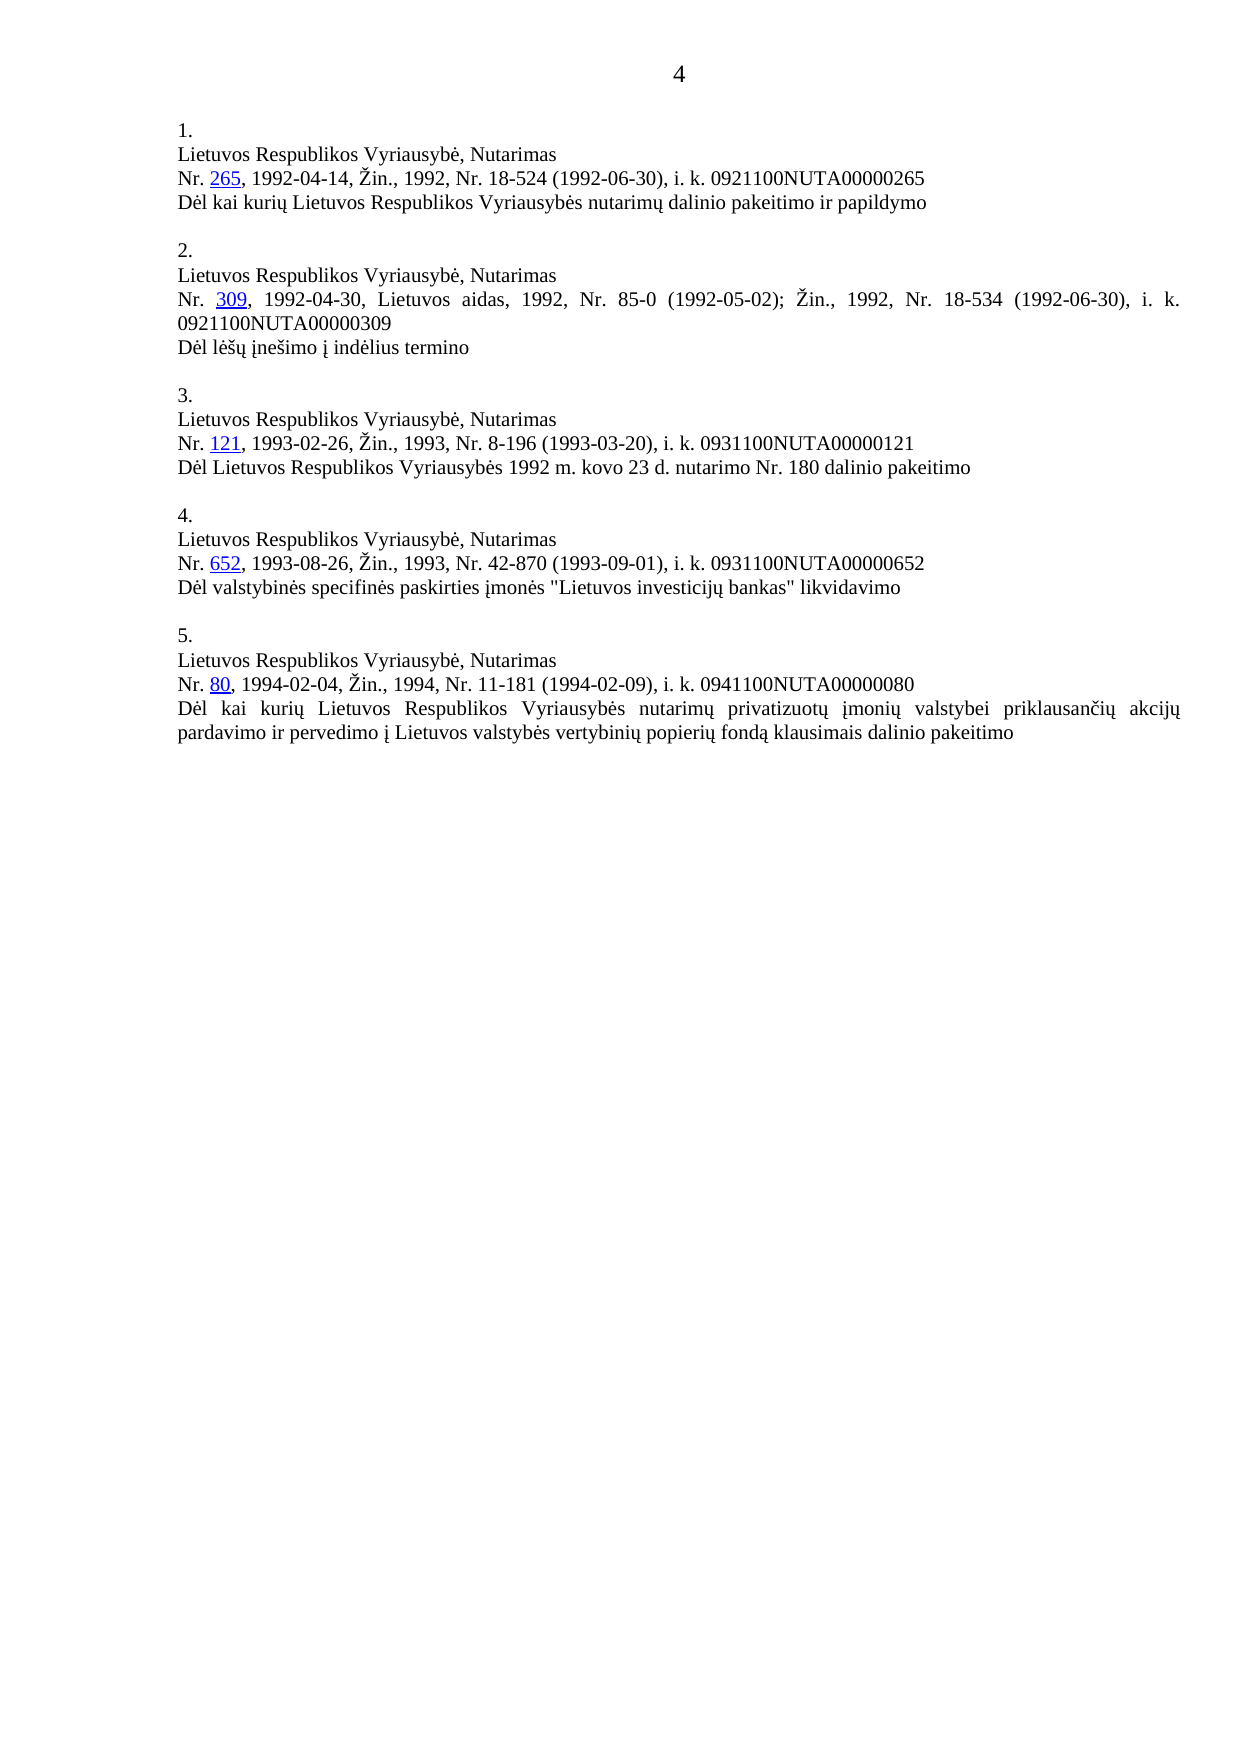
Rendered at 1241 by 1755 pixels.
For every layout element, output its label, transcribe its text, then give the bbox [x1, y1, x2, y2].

text 2. [177, 238, 1181, 262]
text Lietuvos Respublikos Vyriausybė, Nutarimas [177, 142, 1181, 166]
text Nr. 265, 1992-04-14, Žin., 1992, Nr. 18-524 (1992-06-30), i. k. 0921100NUTA00000265 [177, 166, 1181, 190]
text Lietuvos Respublikos Vyriausybė, Nutarimas [177, 647, 1181, 672]
text Dėl lėšų įnešimo į indėlius termino [177, 335, 1181, 359]
text 5. [177, 623, 1181, 647]
text 3. [177, 383, 1181, 407]
text Dėl kai kurių Lietuvos Respublikos Vyriausybės nutarimų privatizuotų įmonių valstybei priklausančių akcijų pardavimo ir pervedimo į Lietuvos valstybės vertybinių popierių fondą klausimais dalinio pakeitimo [177, 696, 1181, 744]
text Dėl valstybinės specifinės paskirties įmonės "Lietuvos investicijų bankas" likvidavimo [177, 575, 1181, 599]
text Dėl kai kurių Lietuvos Respublikos Vyriausybės nutarimų dalinio pakeitimo ir papildymo [177, 190, 1181, 214]
text Lietuvos Respublikos Vyriausybė, Nutarimas [177, 407, 1181, 431]
text Lietuvos Respublikos Vyriausybė, Nutarimas [177, 527, 1181, 551]
text 1. [177, 118, 1181, 142]
text Nr. 652, 1993-08-26, Žin., 1993, Nr. 42-870 (1993-09-01), i. k. 0931100NUTA00000652 [177, 551, 1181, 575]
text 4. [177, 503, 1181, 527]
text Nr. 309, 1992-04-30, Lietuvos aidas, 1992, Nr. 85-0 (1992-05-02); Žin., 1992, Nr. 18-534 (1992-06-30), i. k. 0921100NUTA00000309 [177, 287, 1181, 335]
text Lietuvos Respublikos Vyriausybė, Nutarimas [177, 262, 1181, 287]
text Nr. 121, 1993-02-26, Žin., 1993, Nr. 8-196 (1993-03-20), i. k. 0931100NUTA00000121 [177, 431, 1181, 455]
text Dėl Lietuvos Respublikos Vyriausybės 1992 m. kovo 23 d. nutarimo Nr. 180 dalinio pakeitimo [177, 455, 1181, 479]
text Nr. 80, 1994-02-04, Žin., 1994, Nr. 11-181 (1994-02-09), i. k. 0941100NUTA00000080 [177, 672, 1181, 696]
